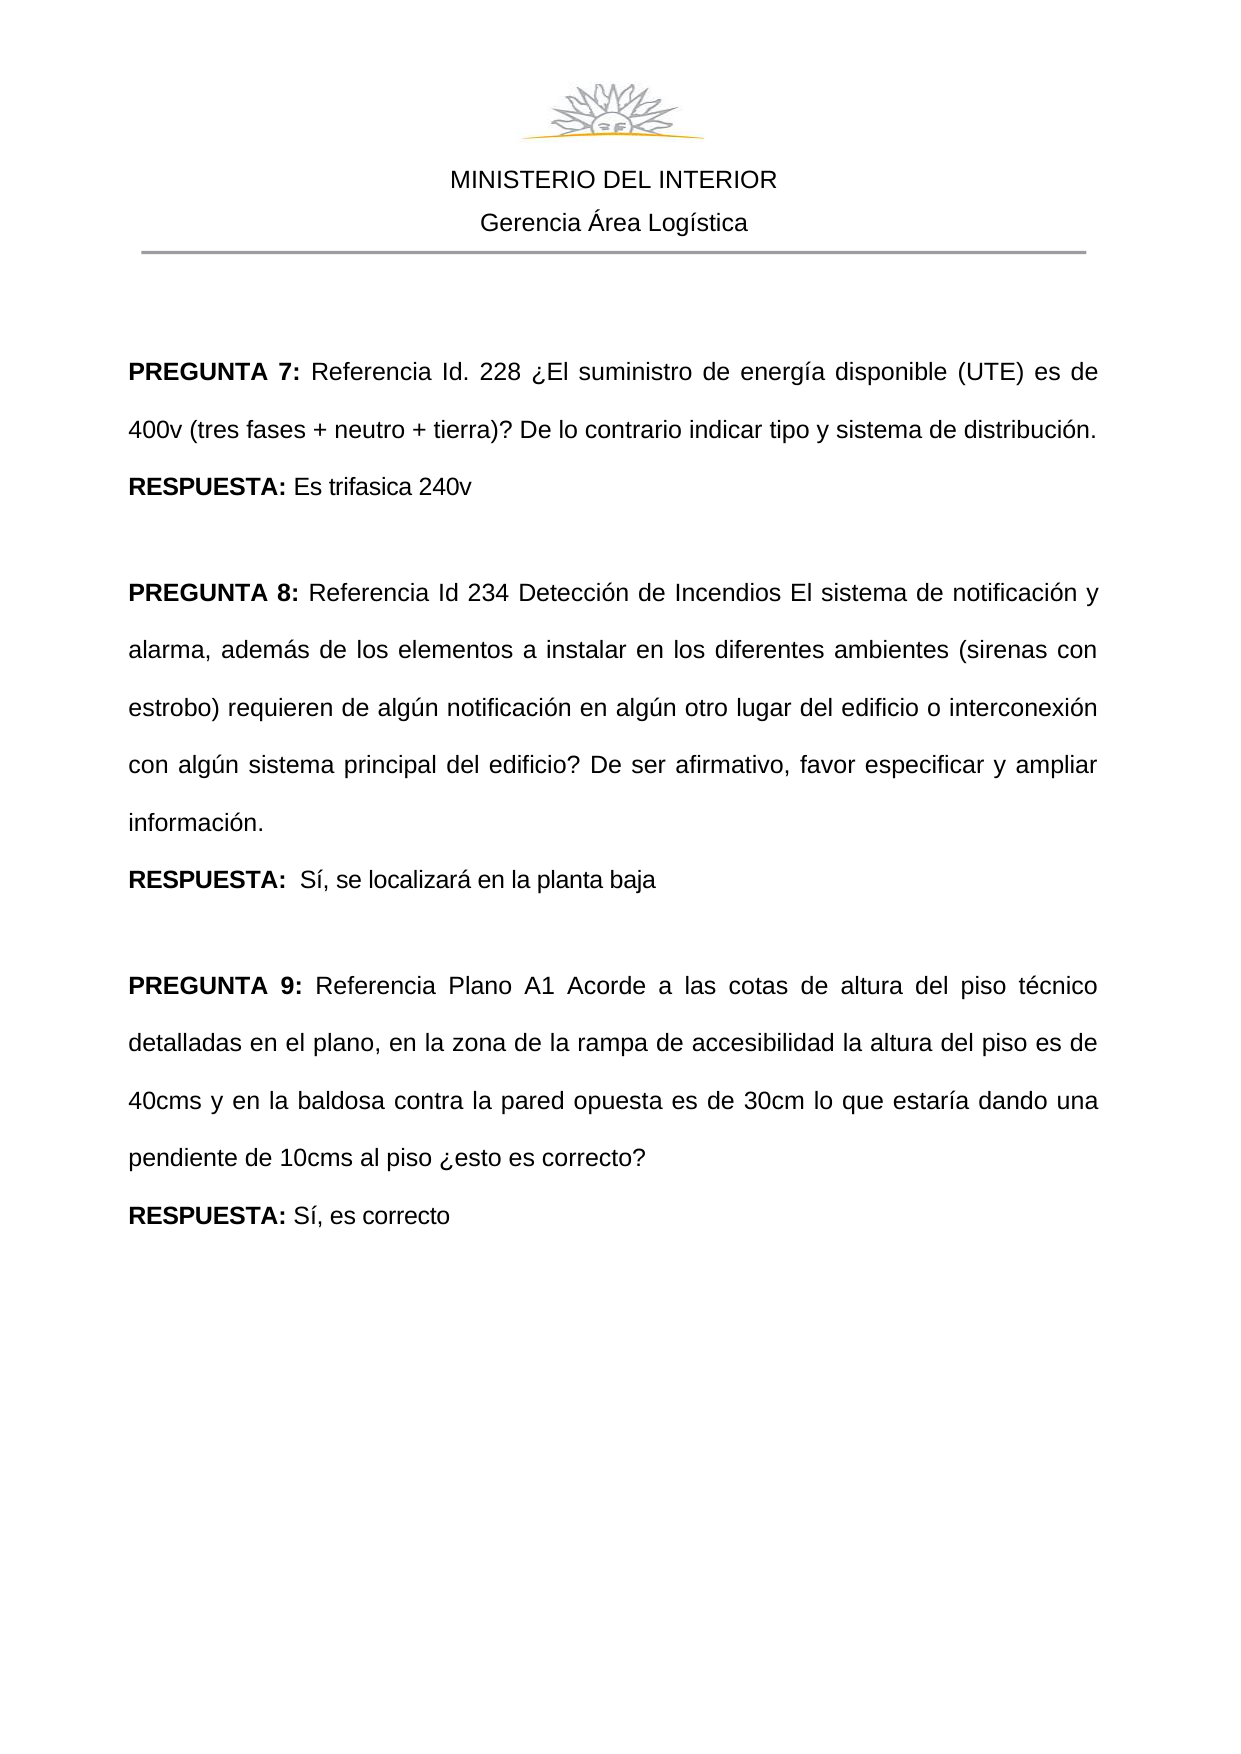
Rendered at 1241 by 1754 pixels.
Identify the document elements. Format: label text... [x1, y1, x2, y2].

text RESPUESTA: Es trifasica 240v [128, 472, 1100, 501]
text PREGUNTA 8: Referencia Id 234 Detección de Incendios El sistema de notificación y alarma, además de los elementos a instalar en los diferentes ambientes (sirenas con estrobo) requieren de algún notificación en algún otro lugar del edificio o interconexión con algún sistema principal del edificio? De ser afirmativo, favor especificar y ampliar información. [128, 578, 1100, 836]
text RESPUESTA: Sí, es correcto [128, 1201, 1100, 1229]
picture [516, 81, 712, 143]
text PREGUNTA 9: Referencia Plano A1 Acorde a las cotas de altura del piso técnico detalladas en el plano, en la zona de la rampa de accesibilidad la altura del piso es de 40cms y en la baldosa contra la pared opuesta es de 30cm lo que estaría dando una pendiente de 10cms al piso ¿esto es correcto? [128, 971, 1100, 1172]
text PREGUNTA 7: Referencia Id. 228 ¿El suministro de energía disponible (UTE) es de 400v (tres fases + neutro + tierra)? De lo contrario indicar tipo y sistema de distribución. [128, 357, 1100, 443]
text RESPUESTA: Sí, se localizará en la planta baja [128, 865, 1100, 894]
